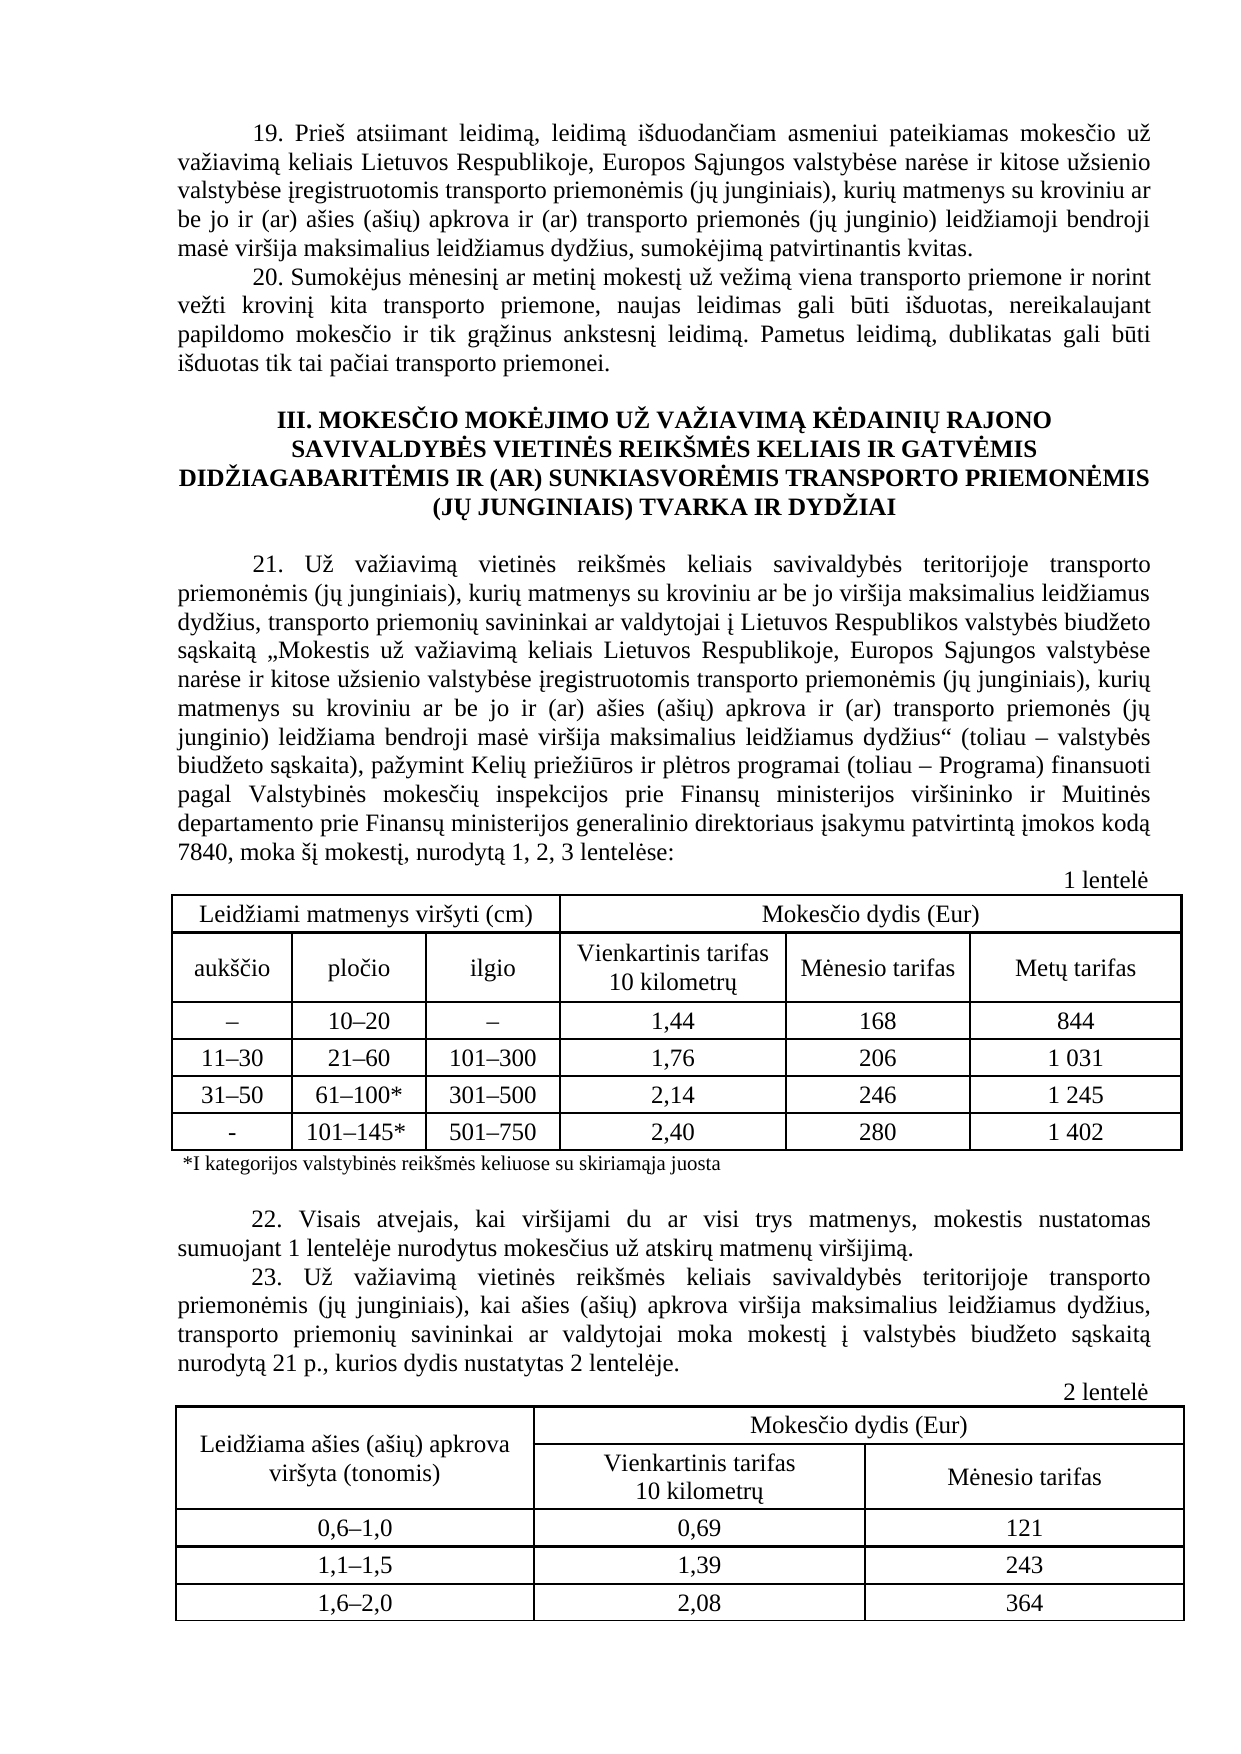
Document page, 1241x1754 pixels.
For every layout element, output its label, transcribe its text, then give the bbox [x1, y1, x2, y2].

table_cell 1,44 [561, 1003, 785, 1038]
text 22. Visais atvejais, kai viršijami du ar visi trys matmenys, mokestis nustatomas sumuojant 1 lentelėje nurodytus mokesčius už atskirų matmenų viršijimą. [177, 1204, 1152, 1262]
table_cell 0,69 [535, 1510, 864, 1545]
table_cell 1 245 [971, 1077, 1180, 1112]
table_header Mokesčio dydis (Eur) [561, 896, 1180, 931]
table_cell 2,40 [561, 1114, 785, 1149]
text 1 lentelė [177, 866, 1152, 894]
text III. MOKESČIO MOKĖJIMO UŽ VAŽIAVIMĄ KĖDAINIŲ RAJONO SAVIVALDYBĖS VIETINĖS REIKŠMĖS KELIAIS IR GATVĖMIS DIDŽIAGABARITĖMIS IR (AR) SUNKIASVORĖMIS TRANSPORTO PRIEMONĖMIS (JŲ JUNGINIAIS) TVARKA IR DYDŽIAI [177, 406, 1152, 521]
table_cell 101–300 [427, 1040, 559, 1075]
table_cell Metų tarifas [971, 934, 1180, 1001]
table_header Leidžiami matmenys viršyti (cm) [173, 896, 559, 931]
table_cell 1,39 [535, 1548, 864, 1582]
table_cell 0,6–1,0 [177, 1510, 533, 1545]
table_cell 206 [787, 1040, 969, 1075]
table_cell 301–500 [427, 1077, 559, 1112]
table_cell 61–100* [293, 1077, 425, 1112]
table_cell 31–50 [173, 1077, 291, 1112]
table_cell 21–60 [293, 1040, 425, 1075]
table_cell 168 [787, 1003, 969, 1038]
table_cell 1 402 [971, 1114, 1180, 1149]
table_cell – [427, 1003, 559, 1038]
text *I kategorijos valstybinės reikšmės keliuose su skiriamąja juosta [177, 1151, 1152, 1175]
table_cell 101–145* [293, 1114, 425, 1149]
table_cell 844 [971, 1003, 1180, 1038]
table_cell – [173, 1003, 291, 1038]
table_cell 2,14 [561, 1077, 785, 1112]
table_cell 121 [866, 1510, 1183, 1545]
table_cell 1,6–2,0 [177, 1585, 533, 1619]
table_cell 1,1–1,5 [177, 1548, 533, 1582]
table_cell Vienkartinis tarifas 10 kilometrų [535, 1445, 864, 1508]
table_header Mokesčio dydis (Eur) [535, 1408, 1183, 1442]
table_cell 1 031 [971, 1040, 1180, 1075]
table_cell 246 [787, 1077, 969, 1112]
table_cell 10–20 [293, 1003, 425, 1038]
table_cell 280 [787, 1114, 969, 1149]
table_cell 501–750 [427, 1114, 559, 1149]
table_cell - [173, 1114, 291, 1149]
table_cell 2,08 [535, 1585, 864, 1619]
text 20. Sumokėjus mėnesinį ar metinį mokestį už vežimą viena transporto priemone ir norint vežti krovinį kita transporto priemone, naujas leidimas gali būti išduotas, nereikalaujant papildomo mokesčio ir tik grąžinus ankstesnį leidimą. Pametus leidimą, dublikatas gali būti išduotas tik tai pačiai transporto priemonei. [177, 262, 1152, 377]
table_cell aukščio [173, 934, 291, 1001]
table_cell 243 [866, 1548, 1183, 1582]
table_header Leidžiama ašies (ašių) apkrova viršyta (tonomis) [177, 1408, 533, 1508]
text 19. Prieš atsiimant leidimą, leidimą išduodančiam asmeniui pateikiamas mokesčio už važiavimą keliais Lietuvos Respublikoje, Europos Sąjungos valstybėse narėse ir kitose užsienio valstybėse įregistruotomis transporto priemonėmis (jų junginiais), kurių matmenys su kroviniu ar be jo ir (ar) ašies (ašių) apkrova ir (ar) transporto priemonės (jų junginio) leidžiamoji bendroji masė viršija maksimalius leidžiamus dydžius, sumokėjimą patvirtinantis kvitas. [177, 118, 1152, 262]
table_cell pločio [293, 934, 425, 1001]
table_cell Vienkartinis tarifas 10 kilometrų [561, 934, 785, 1001]
text 23. Už važiavimą vietinės reikšmės keliais savivaldybės teritorijoje transporto priemonėmis (jų junginiais), kai ašies (ašių) apkrova viršija maksimalius leidžiamus dydžius, transporto priemonių savininkai ar valdytojai moka mokestį į valstybės biudžeto sąskaitą nurodytą 21 p., kurios dydis nustatytas 2 lentelėje. [177, 1262, 1152, 1377]
text 21. Už važiavimą vietinės reikšmės keliais savivaldybės teritorijoje transporto priemonėmis (jų junginiais), kurių matmenys su kroviniu ar be jo viršija maksimalius leidžiamus dydžius, transporto priemonių savininkai ar valdytojai į Lietuvos Respublikos valstybės biudžeto sąskaitą „Mokestis už važiavimą keliais Lietuvos Respublikoje, Europos Sąjungos valstybėse narėse ir kitose užsienio valstybėse įregistruotomis transporto priemonėmis (jų junginiais), kurių matmenys su kroviniu ar be jo ir (ar) ašies (ašių) apkrova ir (ar) transporto priemonės (jų junginio) leidžiama bendroji masė viršija maksimalius leidžiamus dydžius“ (toliau – valstybės biudžeto sąskaita), pažymint Kelių priežiūros ir plėtros programai (toliau – Programa) finansuoti pagal Valstybinės mokesčių inspekcijos prie Finansų ministerijos viršininko ir Muitinės departamento prie Finansų ministerijos generalinio direktoriaus įsakymu patvirtintą įmokos kodą 7840, moka šį mokestį, nurodytą 1, 2, 3 lentelėse: [177, 549, 1152, 866]
table_cell 11–30 [173, 1040, 291, 1075]
table_cell 364 [866, 1585, 1183, 1619]
table_cell Mėnesio tarifas [866, 1445, 1183, 1508]
text 2 lentelė [177, 1377, 1152, 1405]
table_cell 1,76 [561, 1040, 785, 1075]
table_cell ilgio [427, 934, 559, 1001]
table_cell Mėnesio tarifas [787, 934, 969, 1001]
